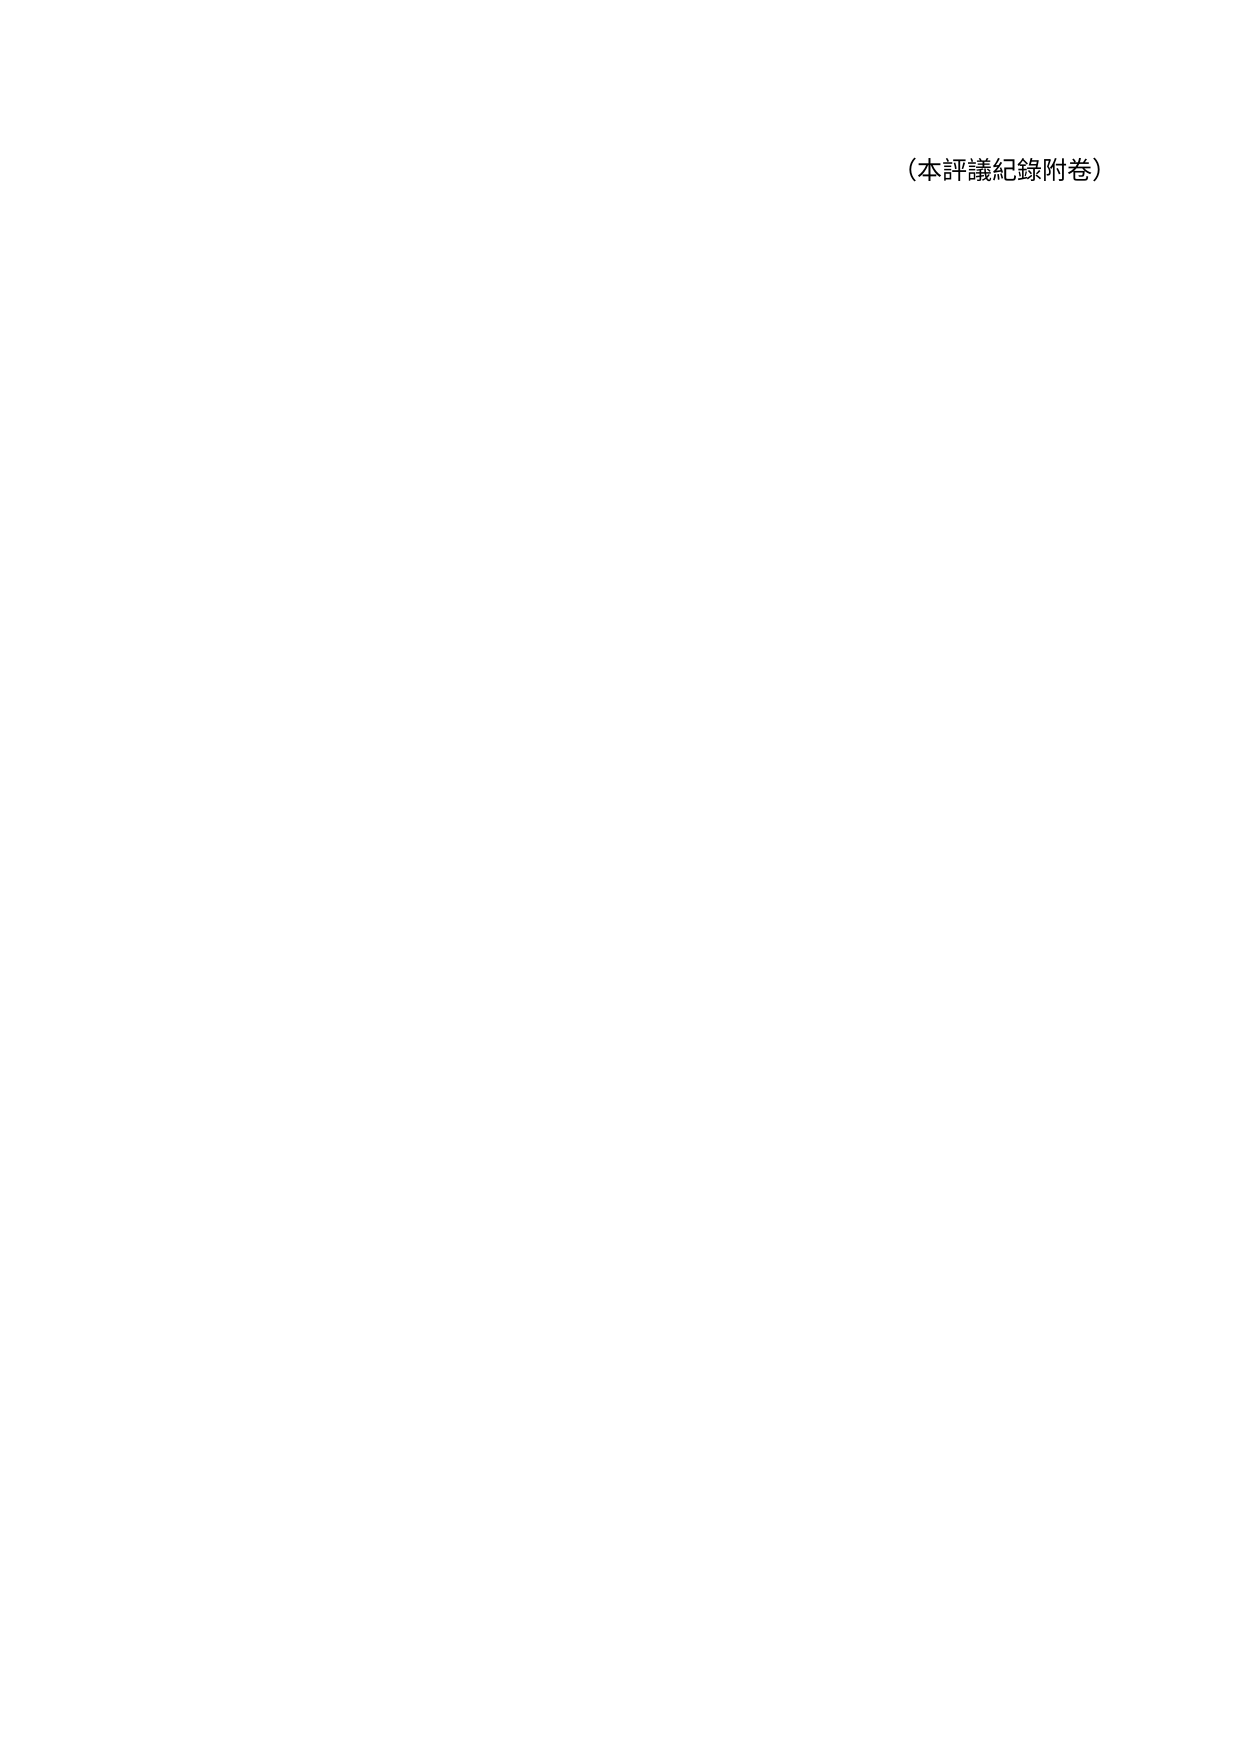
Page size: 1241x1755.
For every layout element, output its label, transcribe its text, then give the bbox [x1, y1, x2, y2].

text （本評議紀錄附卷） [410, 127, 1122, 189]
